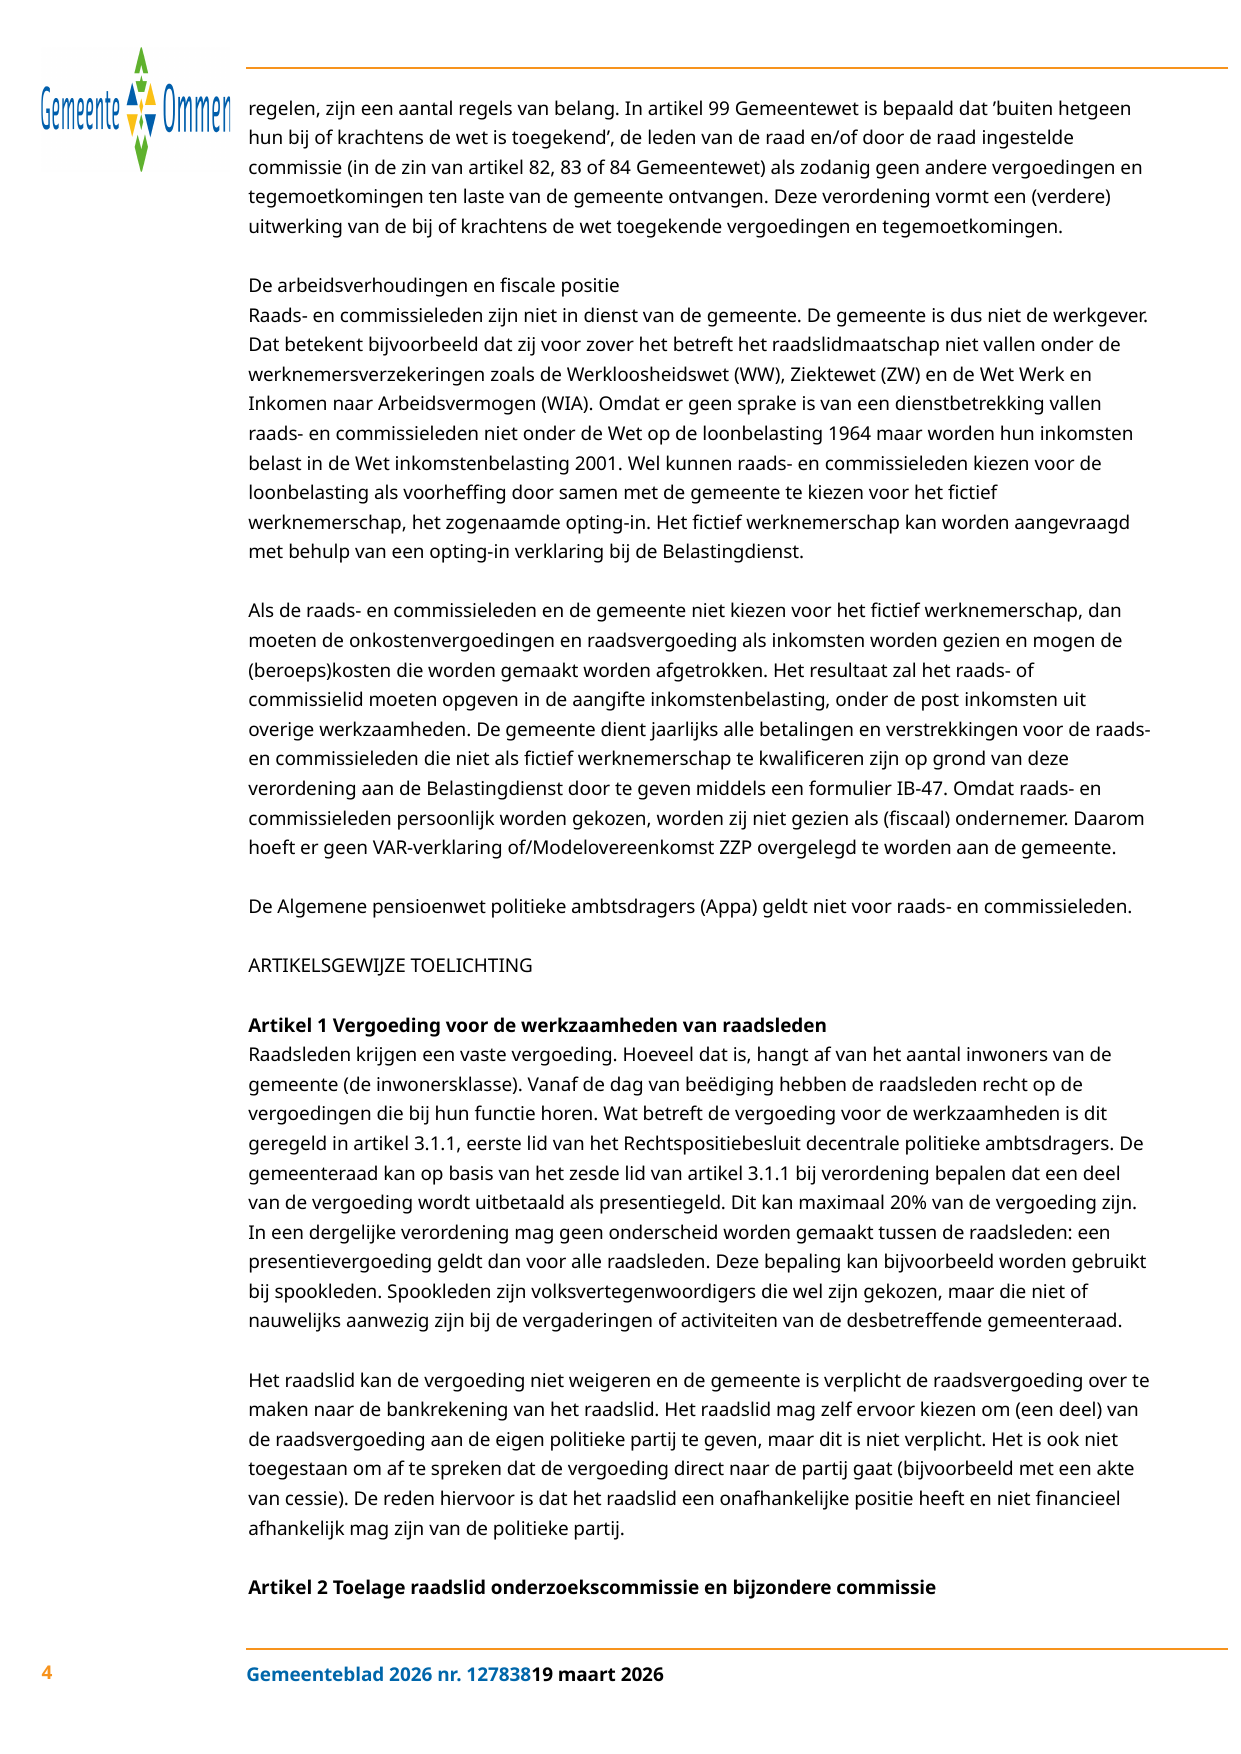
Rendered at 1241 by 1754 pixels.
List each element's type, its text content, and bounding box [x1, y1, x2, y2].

text ARTIKELSGEWIJZE TOELICHTING [248, 953, 1152, 978]
picture [41, 47, 231, 172]
text Raadsleden krijgen een vaste vergoeding. Hoeveel dat is, hangt af van het aantal inwoners van de gemeente (de inwonersklasse). Vanaf de dag van beëdiging hebben de raadsleden recht op de vergoedingen die bij hun functie horen. Wat betreft de vergoeding voor de werkzaamheden is dit geregeld in artikel 3.1.1, eerste lid van het Rechtspositiebesluit decentrale politieke ambtsdragers. De gemeenteraad kan op basis van het zesde lid van artikel 3.1.1 bij verordening bepalen dat een deel van de vergoeding wordt uitbetaald als presentiegeld. Dit kan maximaal 20% van de vergoeding zijn. In een dergelijke verordening mag geen onderscheid worden gemaakt tussen de raadsleden: een presentievergoeding geldt dan voor alle raadsleden. Deze bepaling kan bijvoorbeeld worden gebruikt bij spookleden. Spookleden zijn volksvertegenwoordigers die wel zijn gekozen, maar die niet of nauwelijks aanwezig zijn bij de vergaderingen of activiteiten van de desbetreffende gemeenteraad. [248, 1041, 1152, 1333]
text Het raadslid kan de vergoeding niet weigeren en de gemeente is verplicht de raadsvergoeding over te maken naar de bankrekening van het raadslid. Het raadslid mag zelf ervoor kiezen om (een deel) van de raadsvergoeding aan de eigen politieke partij te geven, maar dit is niet verplicht. Het is ook niet toegestaan om af te spreken dat de vergoeding direct naar de partij gaat (bijvoorbeeld met een akte van cessie). De reden hiervoor is dat het raadslid een onafhankelijke positie heeft en niet financieel afhankelijk mag zijn van de politieke partij. [248, 1367, 1152, 1541]
text regelen, zijn een aantal regels van belang. In artikel 99 Gemeentewet is bepaald dat ’buiten hetgeen hun bij of krachtens de wet is toegekend’, de leden van de raad en/of door de raad ingestelde commissie (in de zin van artikel 82, 83 of 84 Gemeentewet) als zodanig geen andere vergoedingen en tegemoetkomingen ten laste van de gemeente ontvangen. Deze verordening vormt een (verdere) uitwerking van de bij of krachtens de wet toegekende vergoedingen en tegemoetkomingen. [248, 95, 1152, 239]
text De arbeidsverhoudingen en fiscale positie [248, 272, 1152, 298]
text Artikel 1 Vergoeding voor de werkzaamheden van raadsleden [248, 1012, 1152, 1038]
text Raads- en commissieleden zijn niet in dienst van de gemeente. De gemeente is dus niet de werkgever. Dat betekent bijvoorbeeld dat zij voor zover het betreft het raadslidmaatschap niet vallen onder de werknemersverzekeringen zoals de Werkloosheidswet (WW), Ziektewet (ZW) en de Wet Werk en Inkomen naar Arbeidsvermogen (WIA). Omdat er geen sprake is van een dienstbetrekking vallen raads- en commissieleden niet onder de Wet op de loonbelasting 1964 maar worden hun inkomsten belast in de Wet inkomstenbelasting 2001. Wel kunnen raads- en commissieleden kiezen voor de loonbelasting als voorheffing door samen met de gemeente te kiezen voor het fictief werknemerschap, het zogenaamde opting-in. Het fictief werknemerschap kan worden aangevraagd met behulp van een opting-in verklaring bij de Belastingdienst. [248, 302, 1152, 564]
text Als de raads- en commissieleden en de gemeente niet kiezen voor het fictief werknemerschap, dan moeten de onkostenvergoedingen en raadsvergoeding als inkomsten worden gezien en mogen de (beroeps)kosten die worden gemaakt worden afgetrokken. Het resultaat zal het raads- of commissielid moeten opgeven in de aangifte inkomstenbelasting, onder de post inkomsten uit overige werkzaamheden. De gemeente dient jaarlijks alle betalingen en verstrekkingen voor de raads- en commissieleden die niet als fictief werknemerschap te kwalificeren zijn op grond van deze verordening aan de Belastingdienst door te geven middels een formulier IB-47. Omdat raads- en commissieleden persoonlijk worden gekozen, worden zij niet gezien als (fiscaal) ondernemer. Daarom hoeft er geen VAR-verklaring of/Modelovereenkomst ZZP overgelegd te worden aan de gemeente. [248, 598, 1152, 860]
text Artikel 2 Toelage raadslid onderzoekscommissie en bijzondere commissie [248, 1574, 1152, 1600]
text De Algemene pensioenwet politieke ambtsdragers (Appa) geldt niet voor raads- en commissieleden. [248, 893, 1152, 919]
